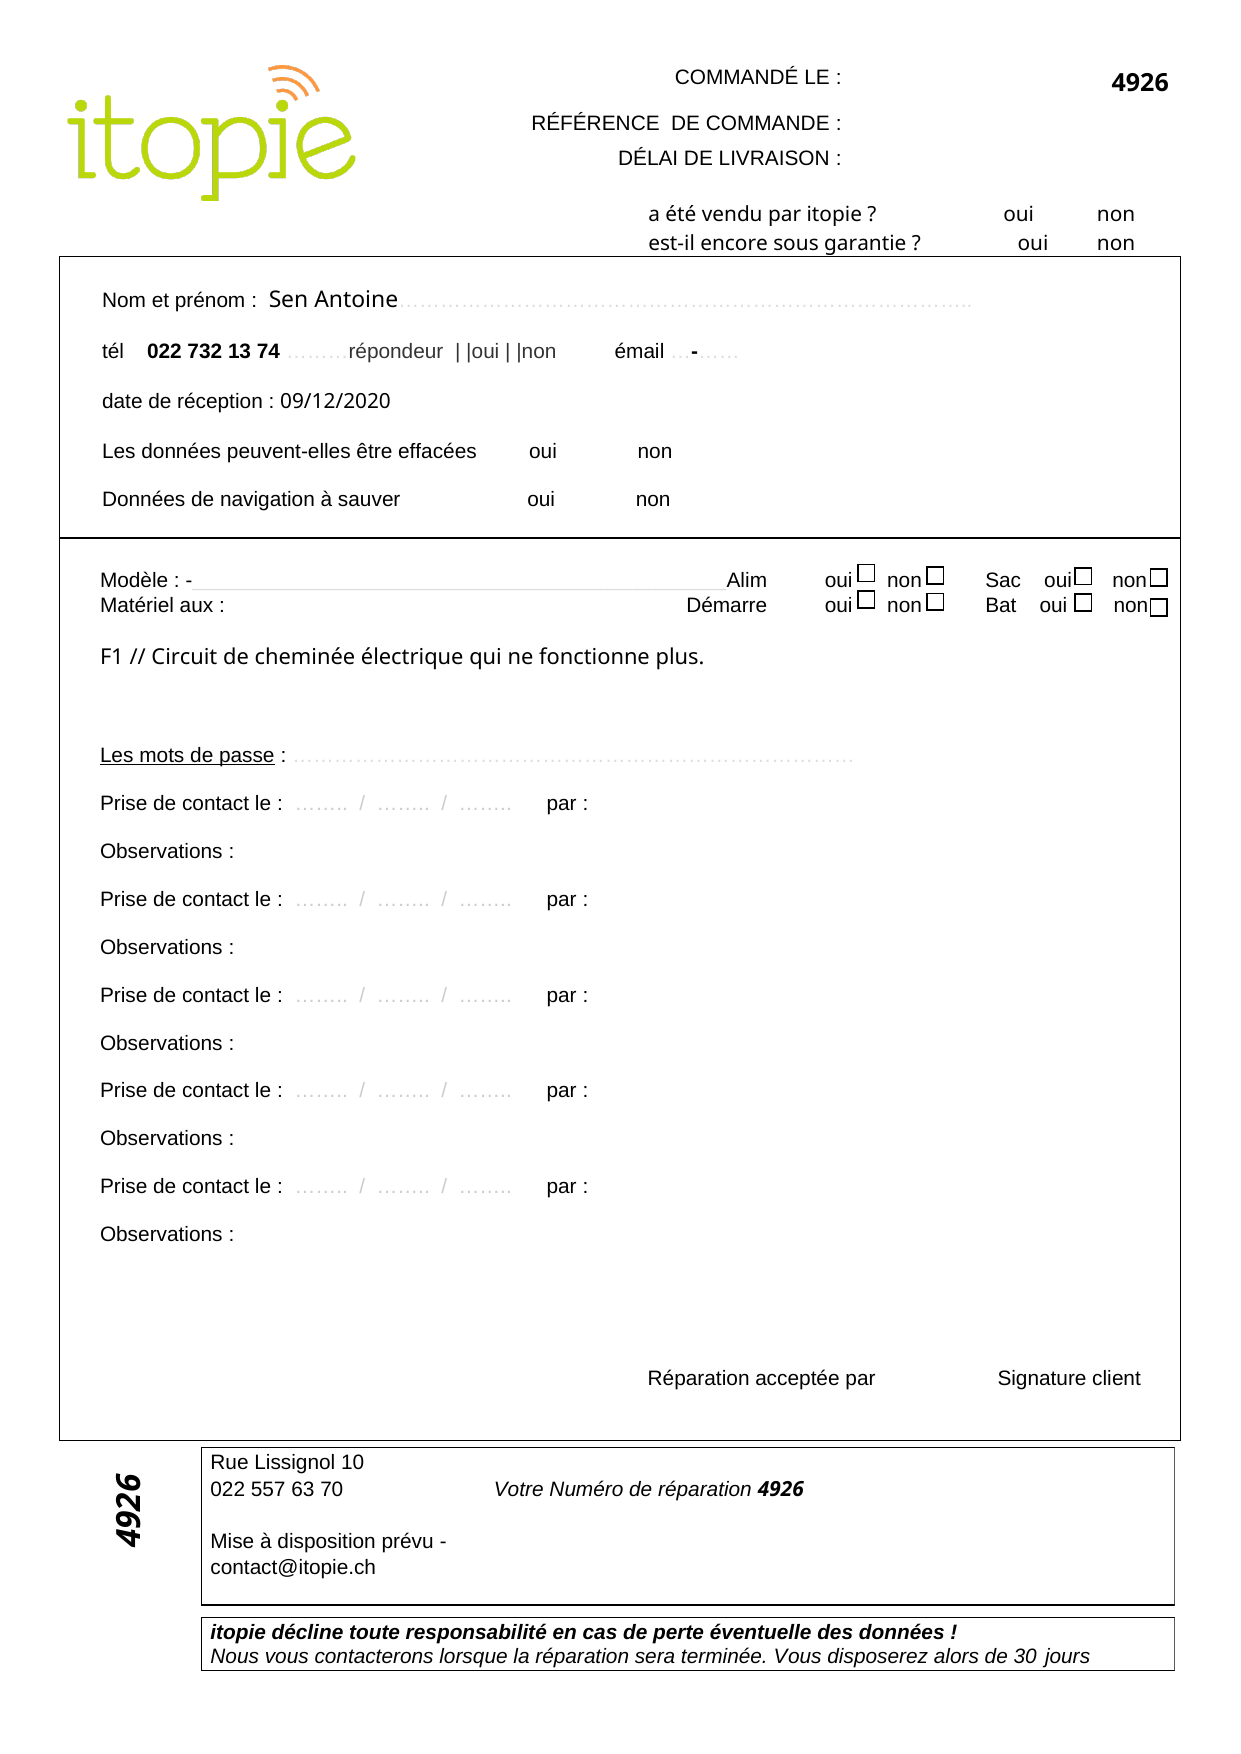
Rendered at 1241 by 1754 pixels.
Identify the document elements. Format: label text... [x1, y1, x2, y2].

text Prise de contact le : …….. / …….. / …….. par : [60, 883, 1180, 911]
text Les données peuvent-elles être effacées oui non [60, 436, 1180, 463]
text Données de navigation à sauver oui non [60, 484, 1180, 511]
text Observations : [60, 1219, 1180, 1246]
text Observations : [60, 1027, 1180, 1054]
text Observations : [60, 836, 1180, 863]
text Matériel aux : Démarre oui non Bat oui non [60, 590, 1180, 617]
text Prise de contact le : …….. / …….. / …….. par : [60, 1171, 1180, 1198]
table_cell RÉFÉRENCE DE COMMANDE : [490, 105, 847, 140]
text Observations : [60, 1123, 1180, 1150]
text Modèle : - Alim oui non Sac oui non [879, 562, 925, 590]
table_cell itopie décline toute responsabilité en cas de perte éventuelle des données ! Nous vous contacterons lorsque la réparation sera terminée. Vous disposerez alors de 30 jours [195, 1611, 1180, 1677]
table_cell [847, 105, 1180, 140]
text Prise de contact le : …….. / …….. / …….. par : [60, 1075, 1180, 1102]
table_cell DÉLAI DE LIVRAISON : [490, 140, 847, 175]
text Réparation acceptée par Signature client [60, 1363, 1180, 1390]
text Prise de contact le : …….. / …….. / …….. par : [60, 788, 1180, 815]
table_header 4926 [59, 1441, 195, 1677]
text Modèle : - Alim oui non Sac oui non [948, 562, 1180, 590]
text Nom et prénom : Sen Antoine……………………………………………………………………….. [60, 280, 1180, 314]
text F1 // Circuit de cheminée électrique qui ne fonctionne plus. [60, 638, 1180, 671]
table_header Rue Lissignol 10 022 557 63 70 Votre Numéro de réparation 4926 Mise à disposition prévu - contact@itopie.ch [195, 1441, 1180, 1611]
text tél 022 732 13 74 ………répondeur | |oui | |non émail …-…… [60, 335, 1180, 362]
text date de réception : 09/12/2020 [60, 383, 1180, 415]
text Prise de contact le : …….. / …….. / …….. par : [60, 979, 1180, 1006]
text Les mots de passe : ……………………………………………………………………… [60, 740, 1180, 767]
table_cell [847, 140, 1180, 175]
table_header 4926 [847, 59, 1180, 104]
table_header COMMANDÉ LE : [490, 59, 847, 104]
text Observations : [60, 931, 1180, 958]
picture [67, 65, 356, 201]
text a été vendu par itopie ? oui non [59, 199, 1181, 228]
text est-il encore sous garantie ? oui non [59, 228, 1181, 256]
text Modèle : - Alim oui non Sac oui non [60, 562, 856, 590]
